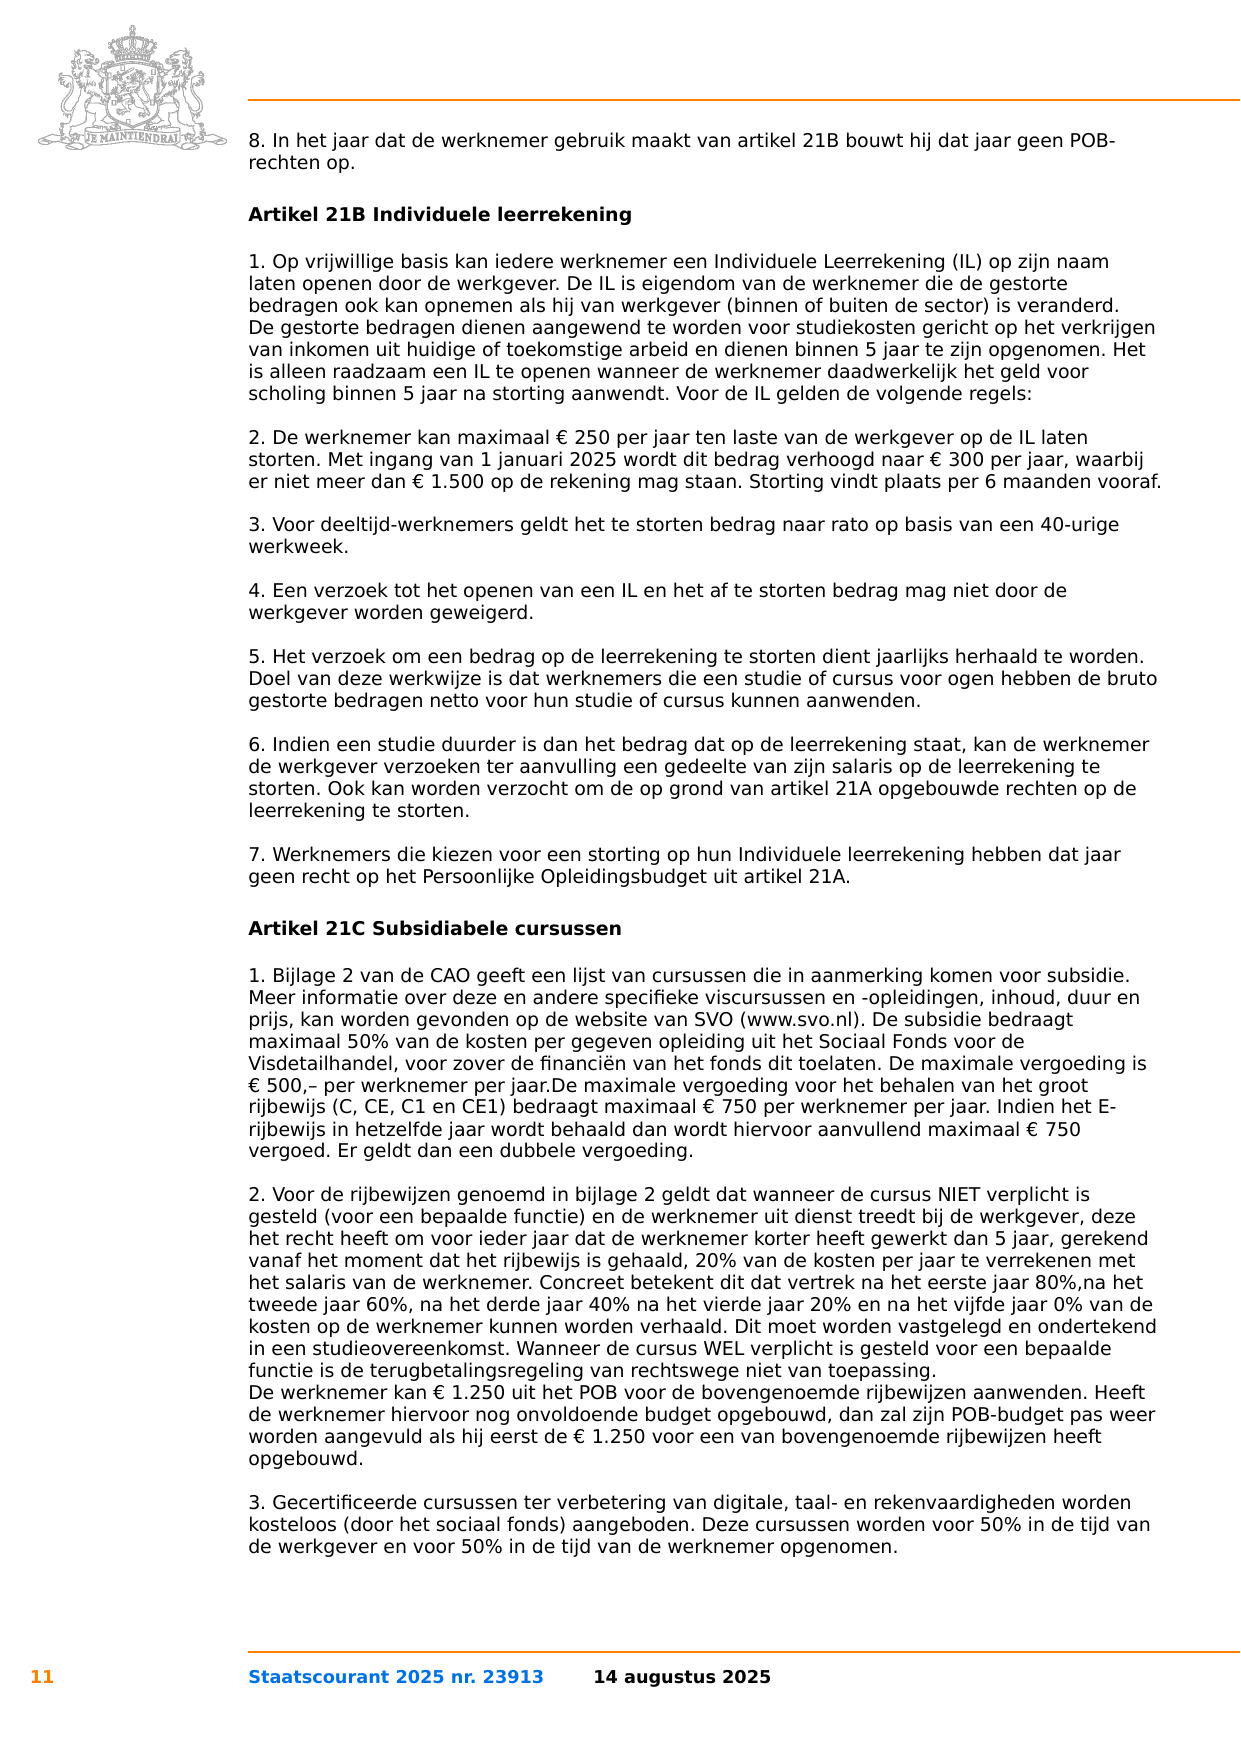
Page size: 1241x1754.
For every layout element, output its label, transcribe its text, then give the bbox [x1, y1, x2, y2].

subtitle Artikel 21C Subsidiabele cursussen [248, 918, 1163, 939]
text 2. De werknemer kan maximaal € 250 per jaar ten laste van de werkgever op de IL laten storten. Met ingang van 1 januari 2025 wordt dit bedrag verhoogd naar € 300 per jaar, waarbij er niet meer dan € 1.500 op de rekening mag staan. Storting vindt plaats per 6 maanden vooraf. [248, 427, 1163, 492]
text De gestorte bedragen dienen aangewend te worden voor studiekosten gericht op het verkrijgen van inkomen uit huidige of toekomstige arbeid en dienen binnen 5 jaar te zijn opgenomen. Het is alleen raadzaam een IL te openen wanneer de werknemer daadwerkelijk het geld voor scholing binnen 5 jaar na storting aanwendt. Voor de IL gelden de volgende regels: [248, 317, 1163, 405]
picture [38, 25, 227, 150]
text 6. Indien een studie duurder is dan het bedrag dat op de leerrekening staat, kan de werknemer de werkgever verzoeken ter aanvulling een gedeelte van zijn salaris op de leerrekening te storten. Ook kan worden verzocht om de op grond van artikel 21A opgebouwde rechten op de leerrekening te storten. [248, 734, 1163, 822]
text 2. Voor de rijbewijzen genoemd in bijlage 2 geldt dat wanneer de cursus NIET verplicht is gesteld (voor een bepaalde functie) en de werknemer uit dienst treedt bij de werkgever, deze het recht heeft om voor ieder jaar dat de werknemer korter heeft gewerkt dan 5 jaar, gerekend vanaf het moment dat het rijbewijs is gehaald, 20% van de kosten per jaar te verrekenen met het salaris van de werknemer. Concreet betekent dit dat vertrek na het eerste jaar 80%,na het tweede jaar 60%, na het derde jaar 40% na het vierde jaar 20% en na het vijfde jaar 0% van de kosten op de werknemer kunnen worden verhaald. Dit moet worden vastgelegd en ondertekend in een studieovereenkomst. Wanneer de cursus WEL verplicht is gesteld voor een bepaalde functie is de terugbetalingsregeling van rechtswege niet van toepassing. [248, 1184, 1163, 1382]
text De werknemer kan € 1.250 uit het POB voor de bovengenoemde rijbewijzen aanwenden. Heeft de werknemer hiervoor nog onvoldoende budget opgebouwd, dan zal zijn POB-budget pas weer worden aangevuld als hij eerst de € 1.250 voor een van bovengenoemde rijbewijzen heeft opgebouwd. [248, 1382, 1163, 1470]
text 4. Een verzoek tot het openen van een IL en het af te storten bedrag mag niet door de werkgever worden geweigerd. [248, 580, 1163, 624]
text 1. Bijlage 2 van de CAO geeft een lijst van cursussen die in aanmerking komen voor subsidie. [248, 964, 1163, 987]
text Doel van deze werkwijze is dat werknemers die een studie of cursus voor ogen hebben de bruto gestorte bedragen netto voor hun studie of cursus kunnen aanwenden. [248, 668, 1163, 712]
text 5. Het verzoek om een bedrag op de leerrekening te storten dient jaarlijks herhaald te worden. [248, 646, 1163, 668]
text 8. In het jaar dat de werknemer gebruik maakt van artikel 21B bouwt hij dat jaar geen POB-rechten op. [248, 130, 1163, 174]
text 1. Op vrijwillige basis kan iedere werknemer een Individuele Leerrekening (IL) op zijn naam laten openen door de werkgever. De IL is eigendom van de werknemer die de gestorte bedragen ook kan opnemen als hij van werkgever (binnen of buiten de sector) is veranderd. [248, 251, 1163, 317]
text 3. Voor deeltijd-werknemers geldt het te storten bedrag naar rato op basis van een 40-urige werkweek. [248, 514, 1163, 558]
text 7. Werknemers die kiezen voor een storting op hun Individuele leerrekening hebben dat jaar geen recht op het Persoonlijke Opleidingsbudget uit artikel 21A. [248, 844, 1163, 888]
text 3. Gecertificeerde cursussen ter verbetering van digitale, taal- en rekenvaardigheden worden kosteloos (door het sociaal fonds) aangeboden. Deze cursussen worden voor 50% in de tijd van de werkgever en voor 50% in de tijd van de werknemer opgenomen. [248, 1492, 1163, 1558]
subtitle Artikel 21B Individuele leerrekening [248, 204, 1163, 226]
text Meer informatie over deze en andere specifieke viscursussen en -opleidingen, inhoud, duur en prijs, kan worden gevonden op de website van SVO (www.svo.nl). De subsidie bedraagt maximaal 50% van de kosten per gegeven opleiding uit het Sociaal Fonds voor de Visdetailhandel, voor zover de financiën van het fonds dit toelaten. De maximale vergoeding is € 500,– per werknemer per jaar.De maximale vergoeding voor het behalen van het groot rijbewijs (C, CE, C1 en CE1) bedraagt maximaal € 750 per werknemer per jaar. Indien het E-rijbewijs in hetzelfde jaar wordt behaald dan wordt hiervoor aanvullend maximaal € 750 vergoed. Er geldt dan een dubbele vergoeding. [248, 987, 1163, 1162]
